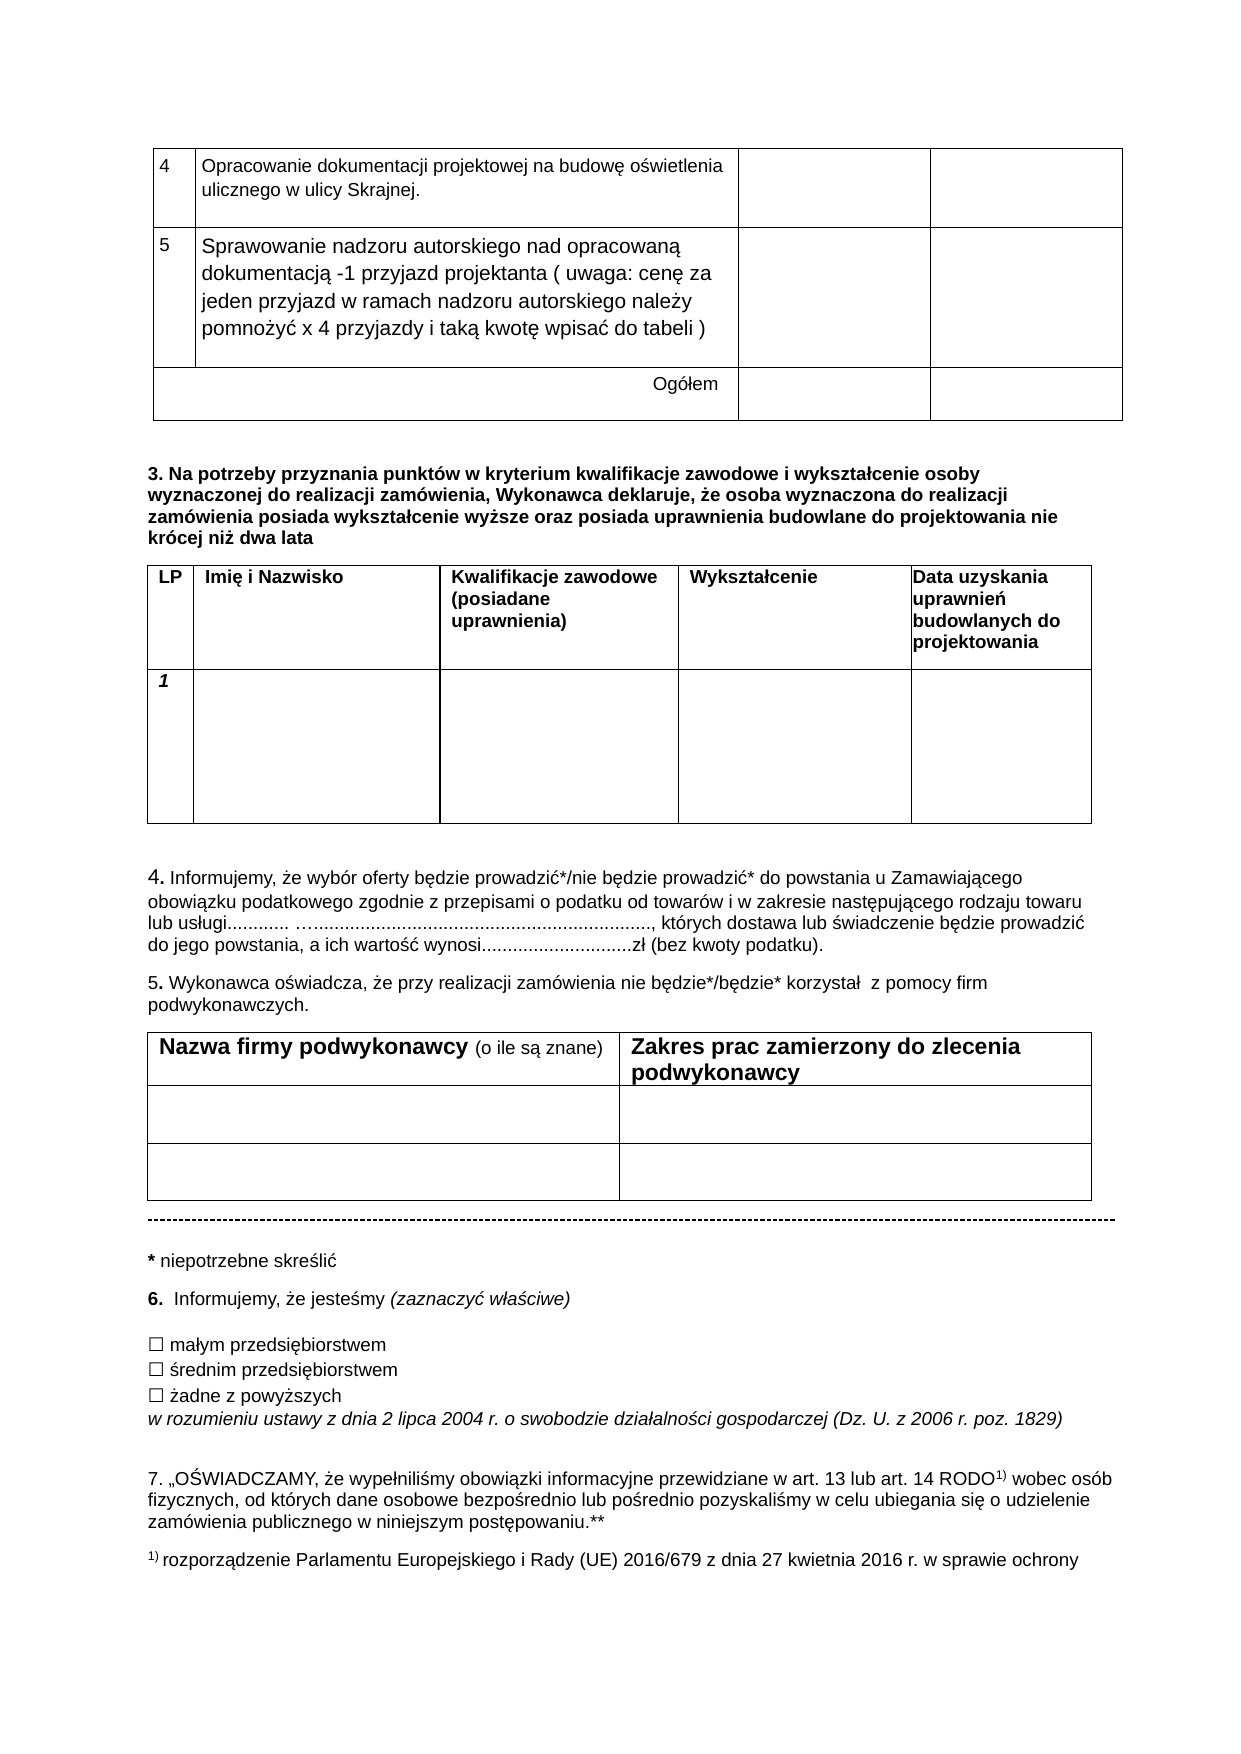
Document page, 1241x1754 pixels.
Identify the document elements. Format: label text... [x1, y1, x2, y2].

text 1) rozporządzenie Parlamentu Europejskiego i Rady (UE) 2016/679 z dnia 27 kwietnia 2016 r. w sprawie ochrony [148, 1549, 1122, 1570]
table_header Data uzyskania uprawnień budowlanych do projektowania [912, 566, 1091, 669]
table_cell [441, 670, 678, 823]
table_cell [931, 149, 1122, 227]
table_cell Opracowanie dokumentacji projektowej na budowę oświetlenia ulicznego w ulicy Skrajnej. [196, 149, 738, 227]
table_header Imię i Nazwisko [194, 566, 439, 669]
table_cell [194, 670, 439, 823]
text * niepotrzebne skreślić [148, 1249, 1122, 1271]
text 3. Na potrzeby przyznania punktów w kryterium kwalifikacje zawodowe i wykształcenie osoby wyznaczonej do realizacji zamówienia, Wykonawca deklaruje, że osoba wyznaczona do realizacji zamówienia posiada wykształcenie wyższe oraz posiada uprawnienia budowlane do projektowania nie krócej niż dwa lata [148, 462, 1093, 549]
table_cell [620, 1144, 1091, 1199]
table_cell [739, 368, 930, 420]
table_cell 4 [154, 149, 195, 227]
table_cell [739, 228, 930, 366]
table_cell [931, 368, 1122, 420]
table_header Zakres prac zamierzony do zlecenia podwykonawcy [620, 1033, 1091, 1085]
table_cell [739, 149, 930, 227]
table_cell 1 [148, 670, 193, 823]
table_cell [148, 1086, 619, 1142]
table_cell 5 [154, 228, 195, 366]
text 7. „OŚWIADCZAMY, że wypełniliśmy obowiązki informacyjne przewidziane w art. 13 lub art. 14 RODO1) wobec osób fizycznych, od których dane osobowe bezpośrednio lub pośrednio pozyskaliśmy w celu ubiegania się o udzielenie zamówienia publicznego w niniejszym postępowaniu.** [148, 1446, 1122, 1532]
table_cell Ogółem [154, 368, 738, 420]
table_cell [148, 1144, 619, 1199]
table_cell [679, 670, 911, 823]
text 6. Informujemy, że jesteśmy (zaznaczyć właściwe) ☐ małym przedsiębiorstwem ☐ średnim przedsiębiorstwem ☐ żadne z powyższych w rozumieniu ustawy z dnia 2 lipca 2004 r. o swobodzie działalności gospodarczej (Dz. U. z 2006 r. poz. 1829) [148, 1288, 1122, 1429]
table_cell [931, 228, 1122, 366]
text 5. Wykonawca oświadcza, że przy realizacji zamówienia nie będzie*/będzie* korzystał z pomocy firm podwykonawczych. [148, 972, 1122, 1015]
table_header LP [148, 566, 193, 669]
table_header Nazwa firmy podwykonawcy (o ile są znane) [148, 1033, 619, 1085]
table_header Wykształcenie [679, 566, 911, 669]
table_cell [620, 1086, 1091, 1142]
table_header Kwalifikacje zawodowe (posiadane uprawnienia) [441, 566, 678, 669]
table_cell Sprawowanie nadzoru autorskiego nad opracowaną dokumentacją -1 przyjazd projektanta ( uwaga: cenę za jeden przyjazd w ramach nadzoru autorskiego należy pomnożyć x 4 przyjazdy i taką kwotę wpisać do tabeli ) [196, 228, 738, 366]
table_cell [912, 670, 1091, 823]
text 4. Informujemy, że wybór oferty będzie prowadzić*/nie będzie prowadzić* do powstania u Zamawiającego obowiązku podatkowego zgodnie z przepisami o podatku od towarów i w zakresie następującego rodzaju towaru lub usługi............ …................................................................., których dostawa lub świadczenie będzie prowadzić do jego powstania, a ich wartość wynosi.............................zł (bez kwoty podatku). [148, 862, 1093, 955]
